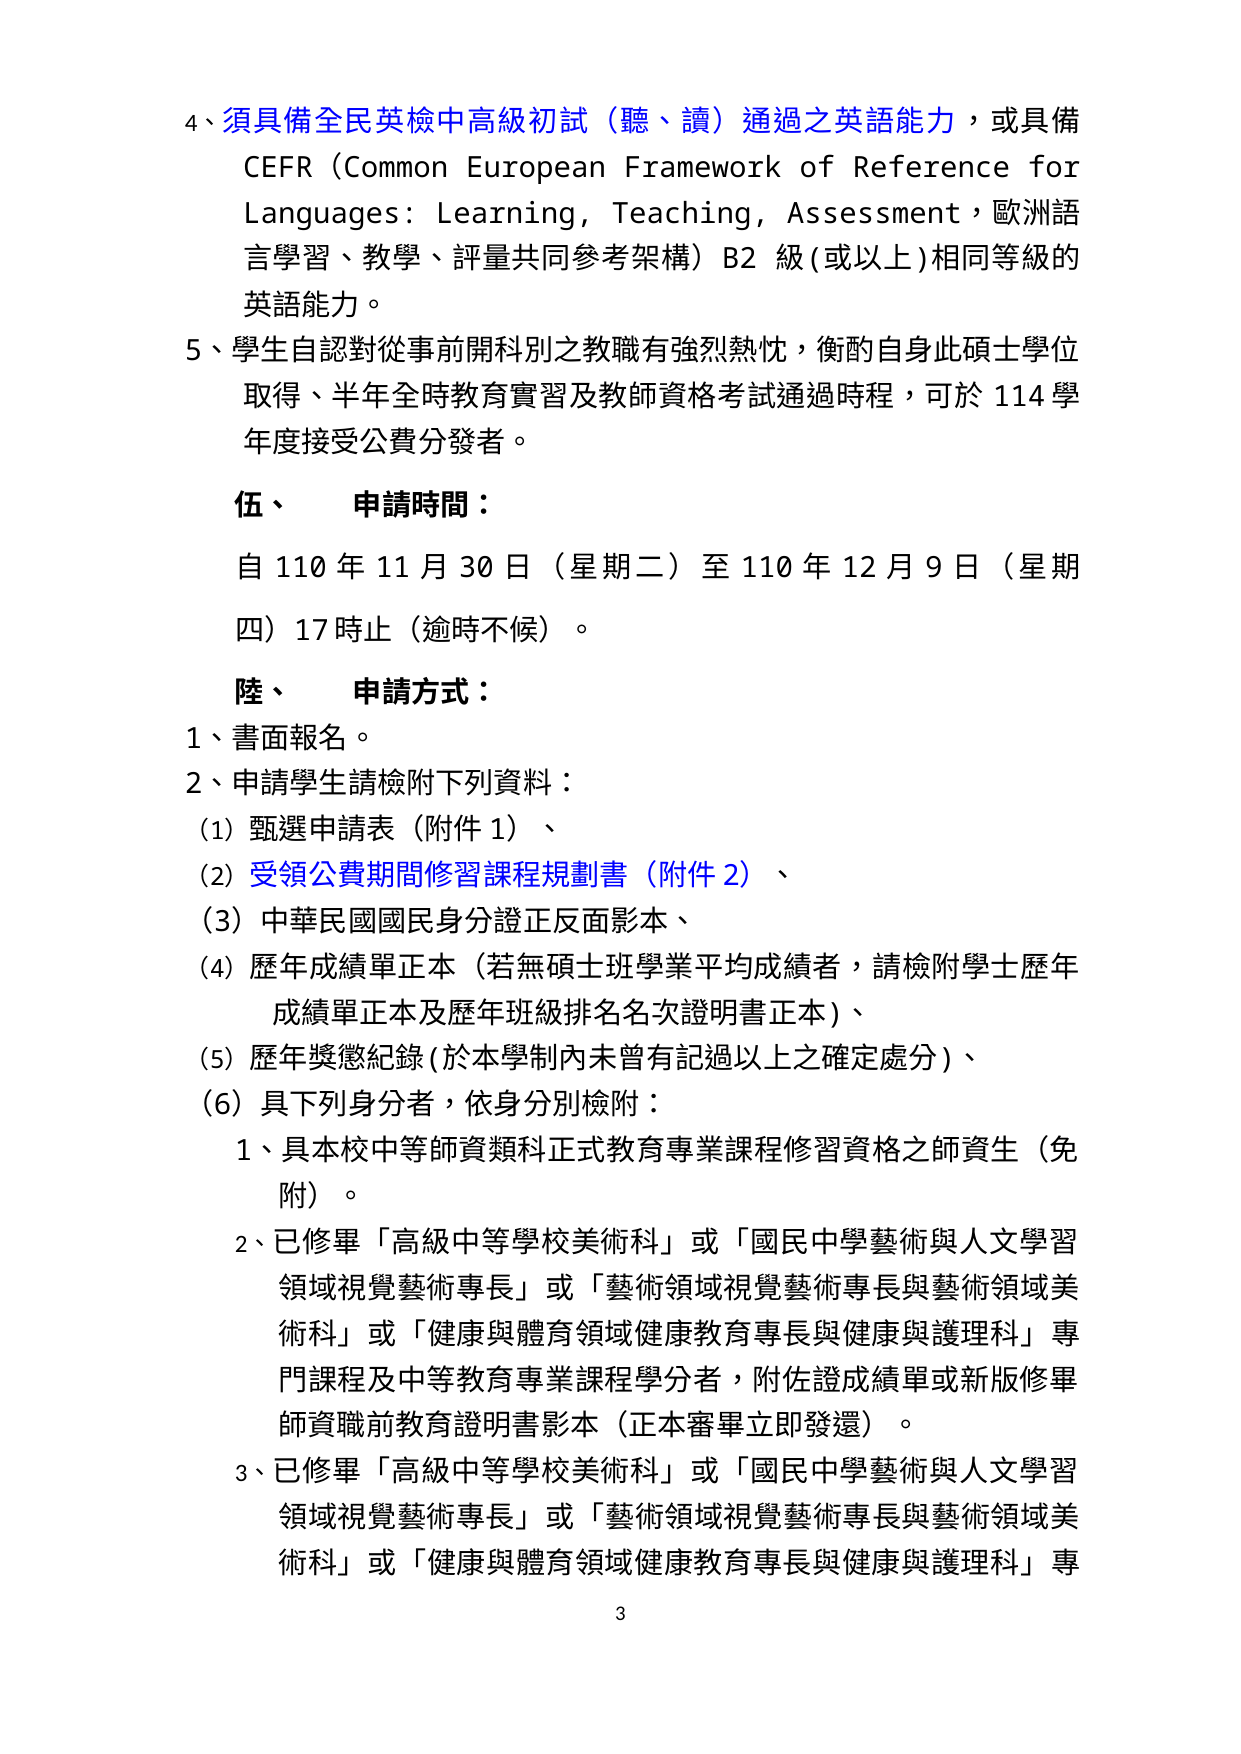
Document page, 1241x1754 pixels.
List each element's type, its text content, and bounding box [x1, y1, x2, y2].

list 歷年成績單正本（若無碩士班學業平均成績者，請檢附學士歷年成績單正本及歷年班級排名名次證明書正本)、 [184, 940, 1081, 1032]
list 申請方式： [234, 648, 1081, 711]
list 受領公費期間修習課程規劃書（附件2）、 [184, 848, 1081, 894]
text 自110年11月30日（星期二）至110年12月9日（星期四）17時止（逾時不候）。 [235, 523, 1081, 648]
list 申請時間： [234, 461, 1081, 523]
list 申請學生請檢附下列資料： [184, 757, 1081, 802]
list 甄選申請表（附件1）、 [184, 802, 1081, 848]
list 中華民國國民身分證正反面影本、 [184, 894, 1081, 940]
list 歷年獎懲紀錄(於本學制內未曾有記過以上之確定處分)、 [184, 1032, 1081, 1077]
list 具本校中等師資類科正式教育專業課程修習資格之師資生（免附）。 [234, 1123, 1081, 1215]
list 已修畢「高級中等學校美術科」或「國民中學藝術與人文學習領域視覺藝術專長」或「藝術領域視覺藝術專長與藝術領域美術科」或「健康與體育領域健康教育專長與健康與護理科」專門課程及中等教育專業課程學分者，附佐證成績單或新版修畢師資職前教育證明書影本（正本審畢立即發還）。 [234, 1215, 1081, 1444]
list 學生自認對從事前開科別之教職有強烈熱忱，衡酌自身此碩士學位取得、半年全時教育實習及教師資格考試通過時程，可於114學年度接受公費分發者。 [184, 323, 1081, 461]
list 須具備全民英檢中高級初試（聽、讀）通過之英語能力，或具備 CEFR（Common European Framework of Reference for Languages: Learning, Teaching, Assessment，歐洲語言學習、教學、評量共同參考架構）B2 級(或以上)相同等級的英語能力。 [184, 94, 1081, 323]
list 已修畢「高級中等學校美術科」或「國民中學藝術與人文學習領域視覺藝術專長」或「藝術領域視覺藝術專長與藝術領域美術科」或「健康與體育領域健康教育專長與健康與護理科」專 [234, 1444, 1081, 1582]
list 書面報名。 [184, 711, 1081, 757]
list 具下列身分者，依身分別檢附： [184, 1077, 1081, 1123]
